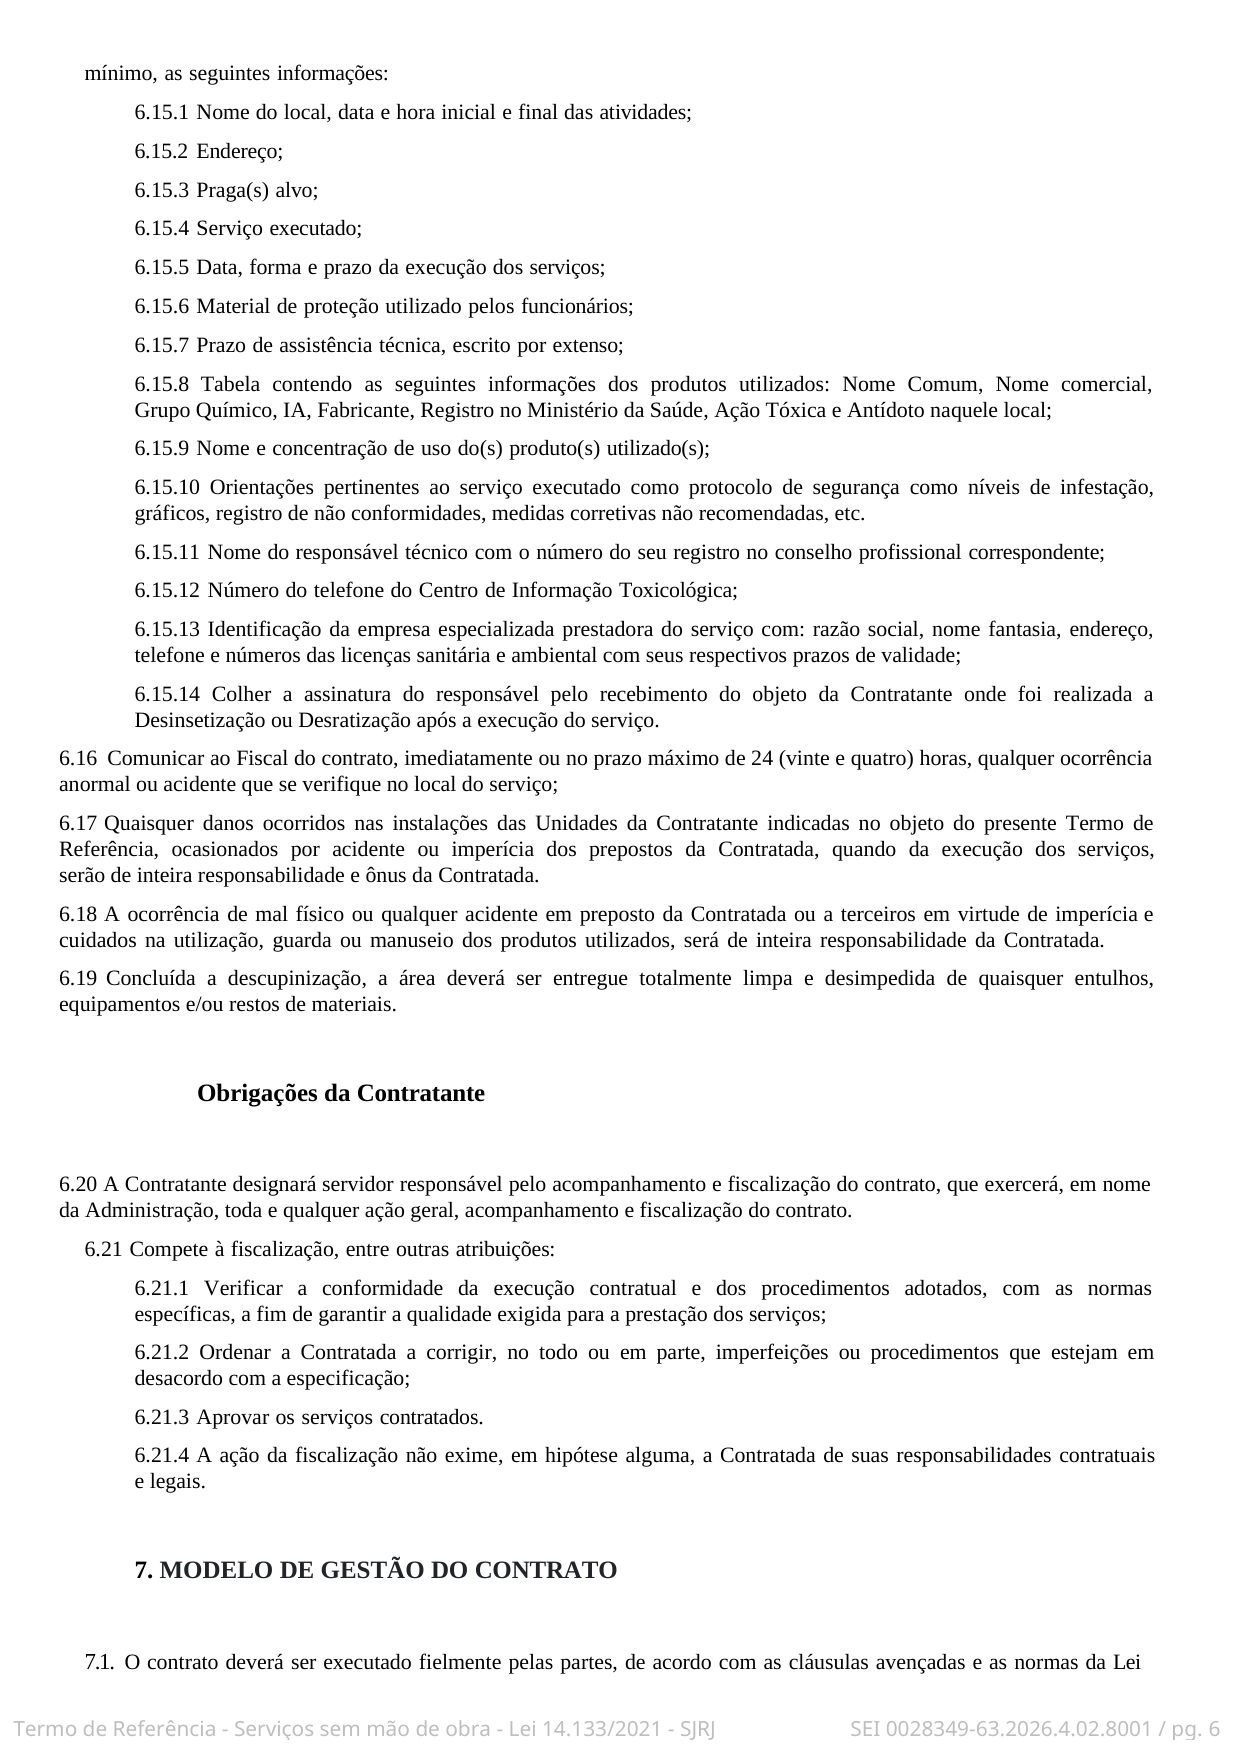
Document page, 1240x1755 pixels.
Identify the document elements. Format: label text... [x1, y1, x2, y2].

list Verificar a conformidade da execução contratual e dos procedimentos adotados, com as normas específicas, a fim de garantir a qualidade exigida para a prestação dos serviços; [134, 1274, 1153, 1326]
list Ordenar a Contratada a corrigir, no todo ou em parte, imperfeições ou procedimentos que estejam em desacordo com a especificação; [134, 1339, 1154, 1390]
list Material de proteção utilizado pelos funcionários; [134, 293, 1181, 318]
list O contrato deverá ser executado fielmente pelas partes, de acordo com as cláusulas avençadas e as normas da Lei [84, 1648, 1181, 1675]
list Serviço executado; [134, 215, 1181, 241]
list Aprovar os serviços contratados. [134, 1404, 1181, 1429]
list Nome e concentração de uso do(s) produto(s) utilizado(s); [134, 435, 1181, 461]
list Identificação da empresa especializada prestadora do serviço com: razão social, nome fantasia, endereço, telefone e números das licenças sanitária e ambiental com seus respectivos prazos de validade; [134, 616, 1155, 667]
list A ação da fiscalização não exime, em hipótese alguma, a Contratada de suas responsabilidades contratuais e legais. [134, 1442, 1155, 1494]
list Compete à fiscalização, entre outras atribuições: [84, 1236, 1181, 1261]
list Quaisquer danos ocorridos nas instalações das Unidades da Contratante indicadas no objeto do presente Termo de Referência, ocasionados por acidente ou imperícia dos prepostos da Contratada, quando da execução dos serviços, serão de inteira responsabilidade e ônus da Contratada. [59, 810, 1156, 887]
list MODELO DE GESTÃO DO CONTRATO [134, 1556, 1181, 1584]
list Nome do responsável técnico com o número do seu registro no conselho profissional correspondente; [134, 539, 1181, 564]
list Data, forma e prazo da execução dos serviços; [134, 254, 1181, 279]
list Colher a assinatura do responsável pelo recebimento do objeto da Contratante onde foi realizada a Desinsetização ou Desratização após a execução do serviço. [134, 681, 1155, 732]
list A ocorrência de mal físico ou qualquer acidente em preposto da Contratada ou a terceiros em virtude de imperícia e cuidados na utilização, guarda ou manuseio dos produtos utilizados, será de inteira responsabilidade da Contratada. [59, 901, 1155, 952]
text mínimo, as seguintes informações: [84, 60, 1181, 85]
list Concluída a descupinização, a área deverá ser entregue totalmente limpa e desimpedida de quaisquer entulhos, equipamentos e/ou restos de materiais. [59, 965, 1155, 1016]
list Endereço; [134, 138, 1181, 163]
list Comunicar ao Fiscal do contrato, imediatamente ou no prazo máximo de 24 (vinte e quatro) horas, qualquer ocorrência anormal ou acidente que se verifique no local do serviço; [59, 745, 1154, 797]
list Número do telefone do Centro de Informação Toxicológica; [134, 577, 1181, 603]
list Orientações pertinentes ao serviço executado como protocolo de segurança como níveis de infestação, gráficos, registro de não conformidades, medidas corretivas não recomendadas, etc. [134, 474, 1156, 525]
list Praga(s) alvo; [134, 177, 1181, 202]
subtitle Obrigações da Contratante [197, 1078, 1181, 1107]
list A Contratante designará servidor responsável pelo acompanhamento e fiscalização do contrato, que exercerá, em nome da Administração, toda e qualquer ação geral, acompanhamento e fiscalização do contrato. [59, 1171, 1152, 1222]
list Tabela contendo as seguintes informações dos produtos utilizados: Nome Comum, Nome comercial, Grupo Químico, IA, Fabricante, Registro no Ministério da Saúde, Ação Tóxica e Antídoto naquele local; [134, 371, 1153, 422]
list Nome do local, data e hora inicial e final das atividades; [134, 99, 1181, 124]
list Prazo de assistência técnica, escrito por extenso; [134, 332, 1181, 357]
